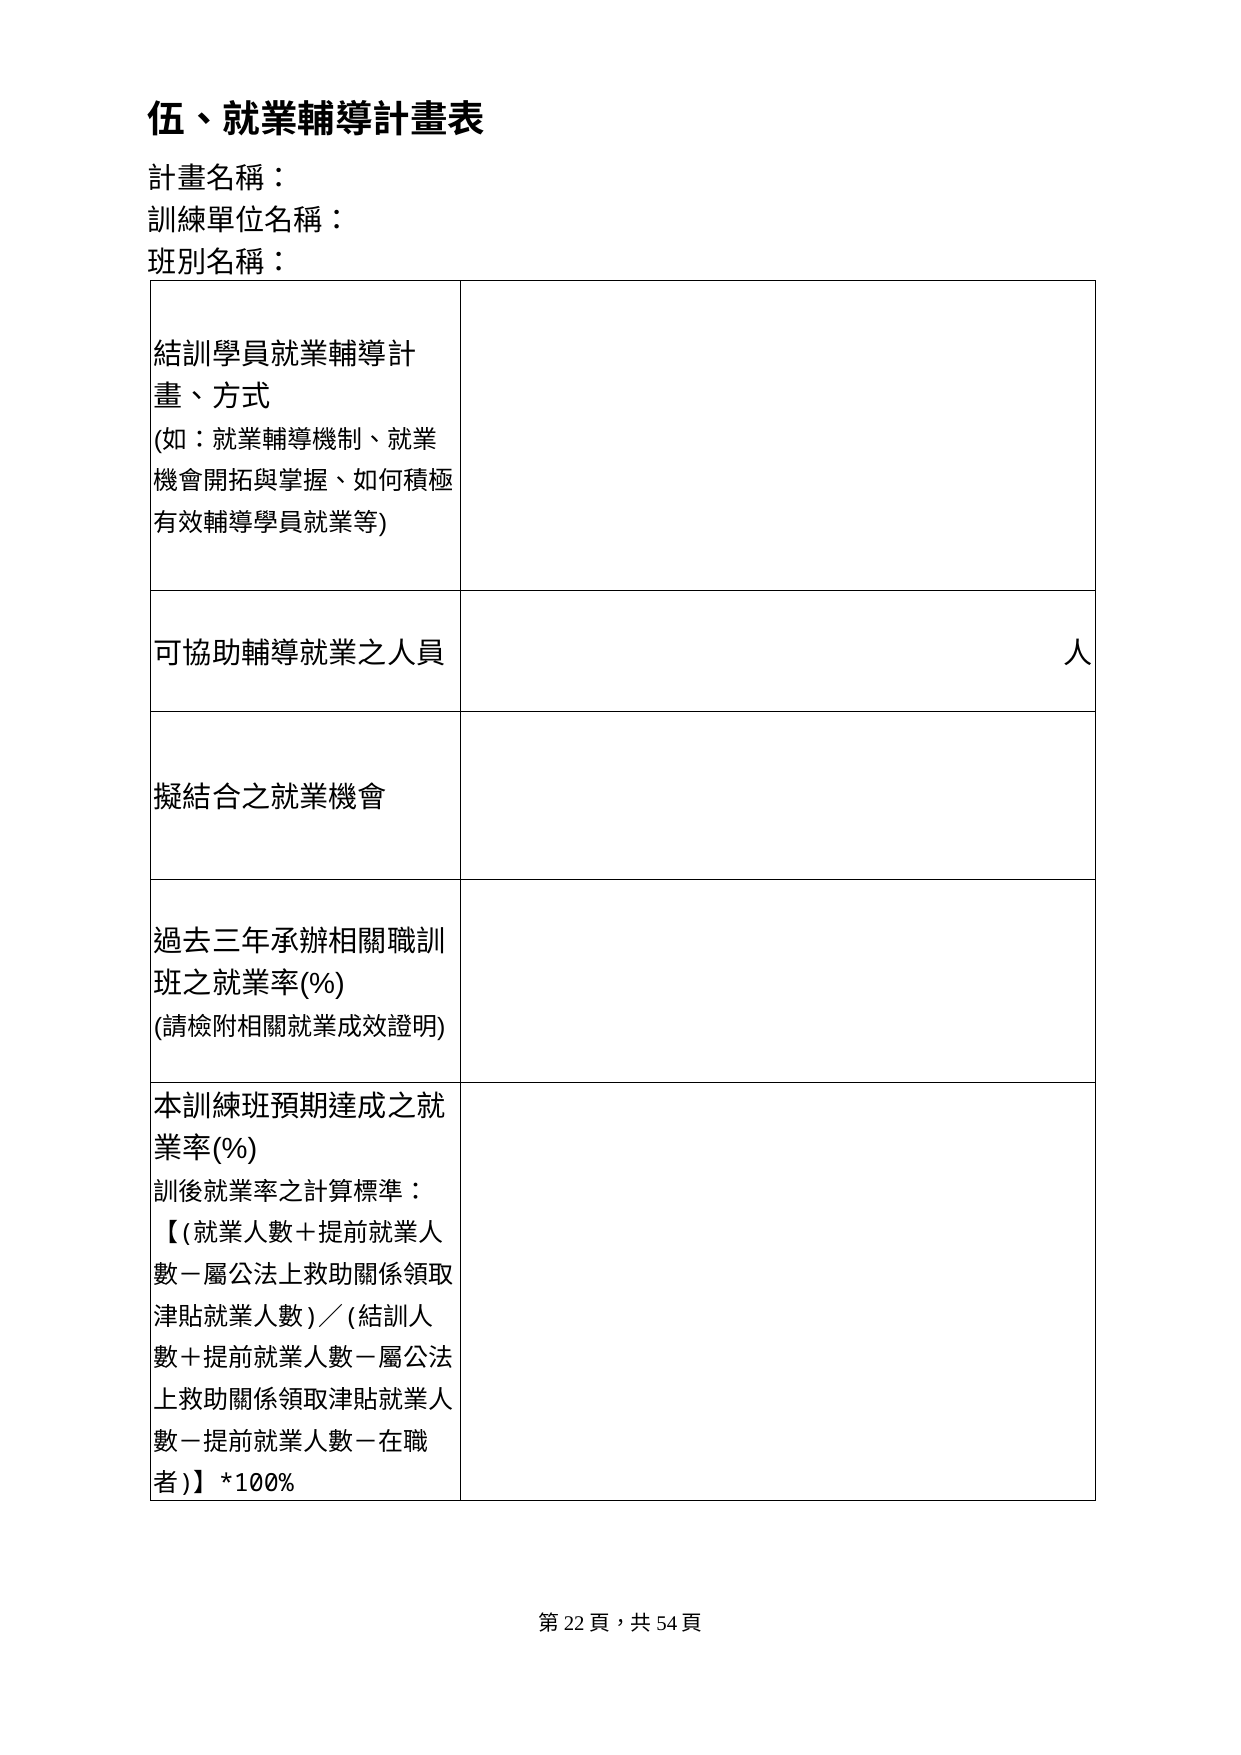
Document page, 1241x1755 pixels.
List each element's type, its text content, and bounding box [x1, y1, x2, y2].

table_cell [461, 1083, 1095, 1500]
table_cell 可協助輔導就業之人員 [151, 591, 460, 711]
table_cell [461, 880, 1095, 1082]
table_cell 本訓練班預期達成之就業率(%) 訓後就業率之計算標準： 【(就業人數＋提前就業人數－屬公法上救助關係領取津貼就業人數)／(結訓人數＋提前就業人數－屬公法上救助關係領取津貼就業人數－提前就業人數－在職者)】*100% [151, 1083, 460, 1500]
table_cell [461, 712, 1095, 878]
table_header 結訓學員就業輔導計畫、方式 (如：就業輔導機制、就業機會開拓與掌握、如何積極有效輔導學員就業等) [151, 281, 460, 590]
text 計畫名稱： [148, 155, 1093, 197]
table_cell 過去三年承辦相關職訓班之就業率(%) (請檢附相關就業成效證明) [151, 880, 460, 1082]
table_cell 人 [461, 591, 1095, 711]
text 訓練單位名稱： [148, 197, 1093, 239]
text 伍、就業輔導計畫表 [148, 89, 1093, 143]
text 班別名稱： [148, 239, 1093, 280]
table_header [461, 281, 1095, 590]
table_cell 擬結合之就業機會 [151, 712, 460, 878]
